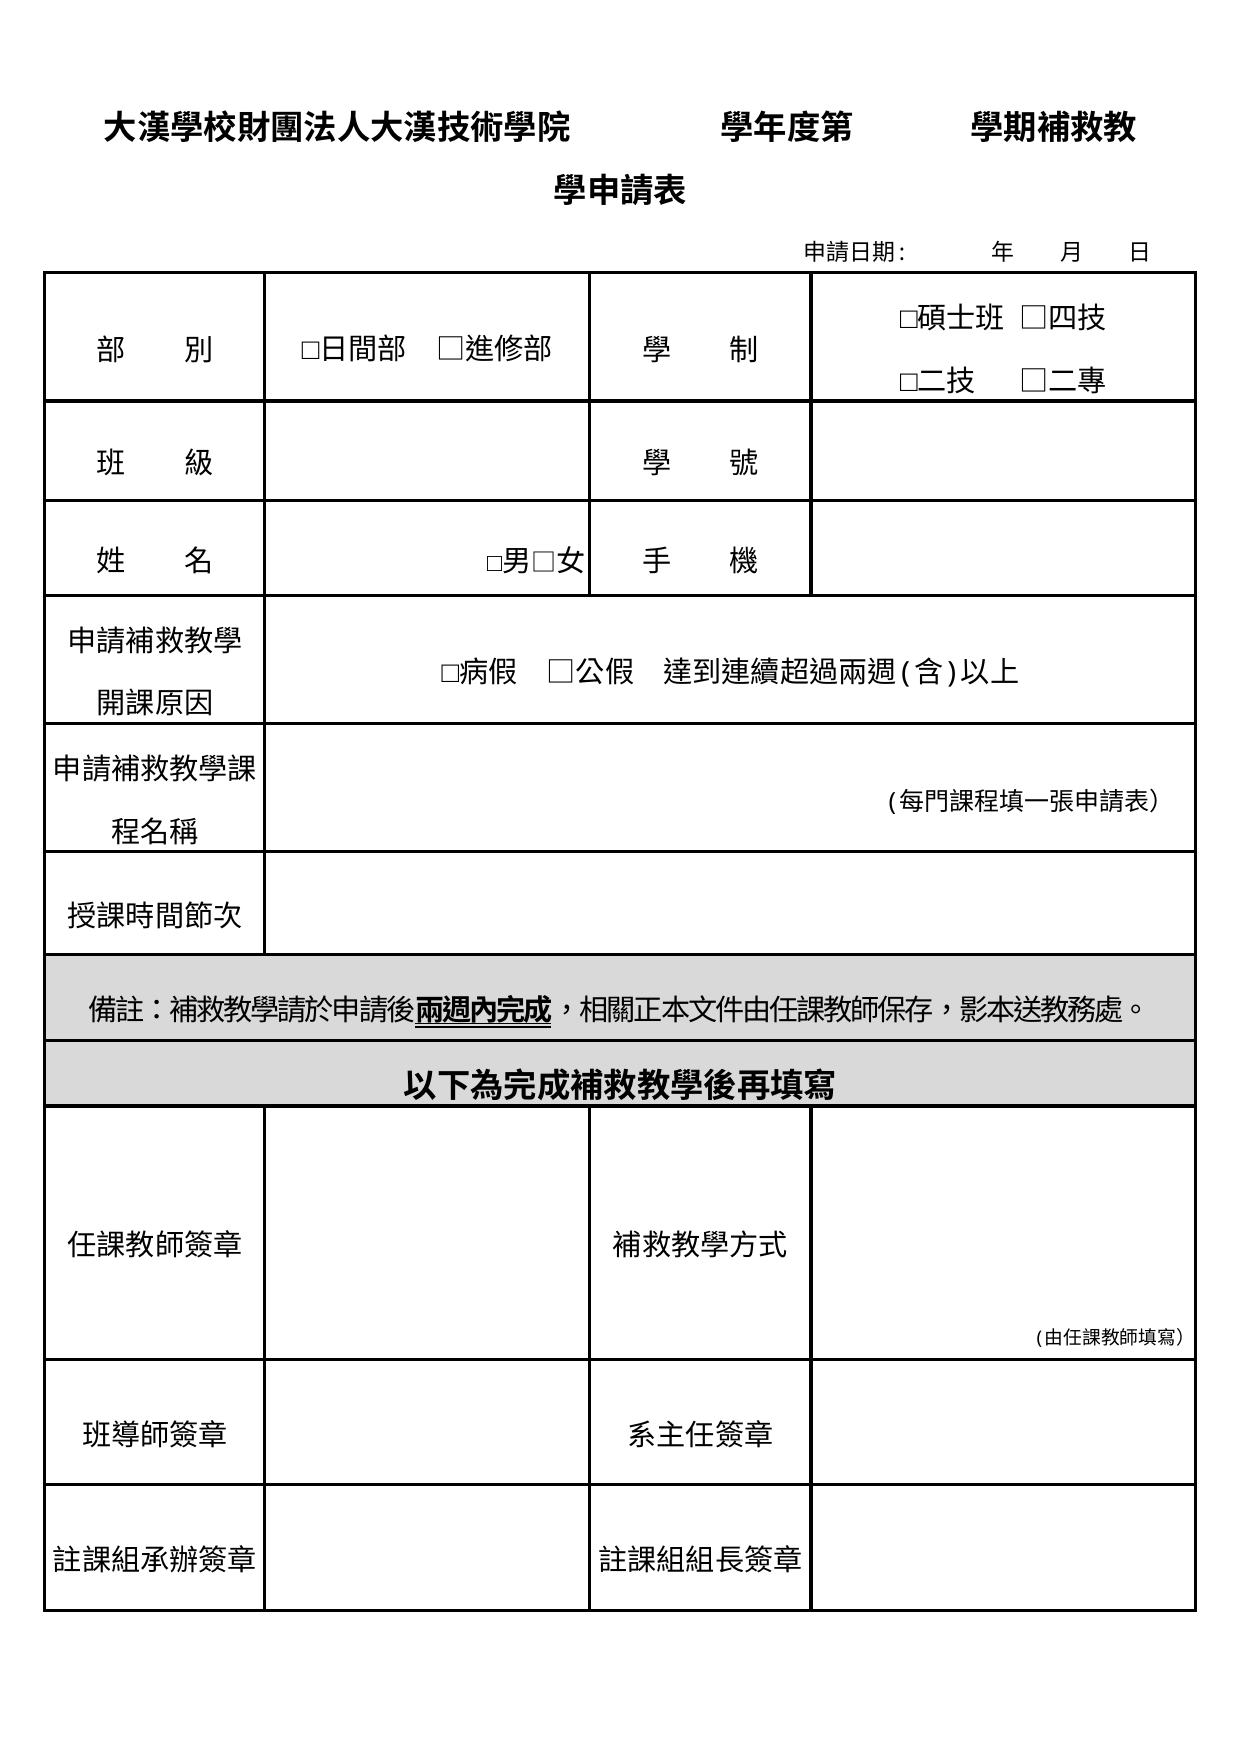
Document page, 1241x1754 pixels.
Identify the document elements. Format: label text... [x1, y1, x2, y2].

table_cell 備註：補救教學請於申請後兩週內完成，相關正本文件由任課教師保存，影本送教務處。 [46, 956, 1194, 1039]
table_cell [813, 1361, 1194, 1483]
text 申請日期: 年 月 日 [89, 209, 1152, 271]
table_cell [813, 502, 1194, 594]
table_cell 註課組組長簽章 [591, 1486, 809, 1609]
table_cell □病假 □公假 達到連續超過兩週(含)以上 [266, 597, 1194, 722]
table_cell [266, 1486, 588, 1609]
table_cell 以下為完成補救教學後再填寫 [46, 1042, 1194, 1104]
table_cell [266, 1108, 588, 1357]
table_cell 姓 名 [46, 502, 263, 594]
table_cell 任課教師簽章 [46, 1108, 263, 1357]
table_cell 班 級 [46, 403, 263, 499]
table_cell 學 號 [591, 403, 809, 499]
table_cell [813, 403, 1194, 499]
table_cell [266, 403, 588, 499]
table_header □碩士班 □四技 □二技 □二專 [813, 274, 1194, 399]
table_cell [266, 1361, 588, 1483]
table_cell (每門課程填一張申請表） [266, 725, 1194, 850]
table_cell 申請補救教學 開課原因 [46, 597, 263, 722]
table_cell 註課組承辦簽章 [46, 1486, 263, 1609]
table_cell □男□女 [266, 502, 588, 594]
table_cell [813, 1486, 1194, 1609]
text 大漢學校財團法人大漢技術學院 學年度第 學期補救教學申請表 [89, 84, 1152, 209]
table_header □日間部 □進修部 [266, 274, 588, 399]
table_cell 申請補救教學課程名稱 [46, 725, 263, 850]
table_cell 授課時間節次 [46, 853, 263, 953]
table_cell [266, 853, 1194, 953]
table_cell 補救教學方式 [591, 1108, 809, 1357]
table_cell 班導師簽章 [46, 1361, 263, 1483]
table_cell 手 機 [591, 502, 809, 594]
table_cell 系主任簽章 [591, 1361, 809, 1483]
table_cell (由任課教師填寫） [813, 1108, 1194, 1357]
table_header 部 別 [46, 274, 263, 399]
table_header 學 制 [591, 274, 809, 399]
